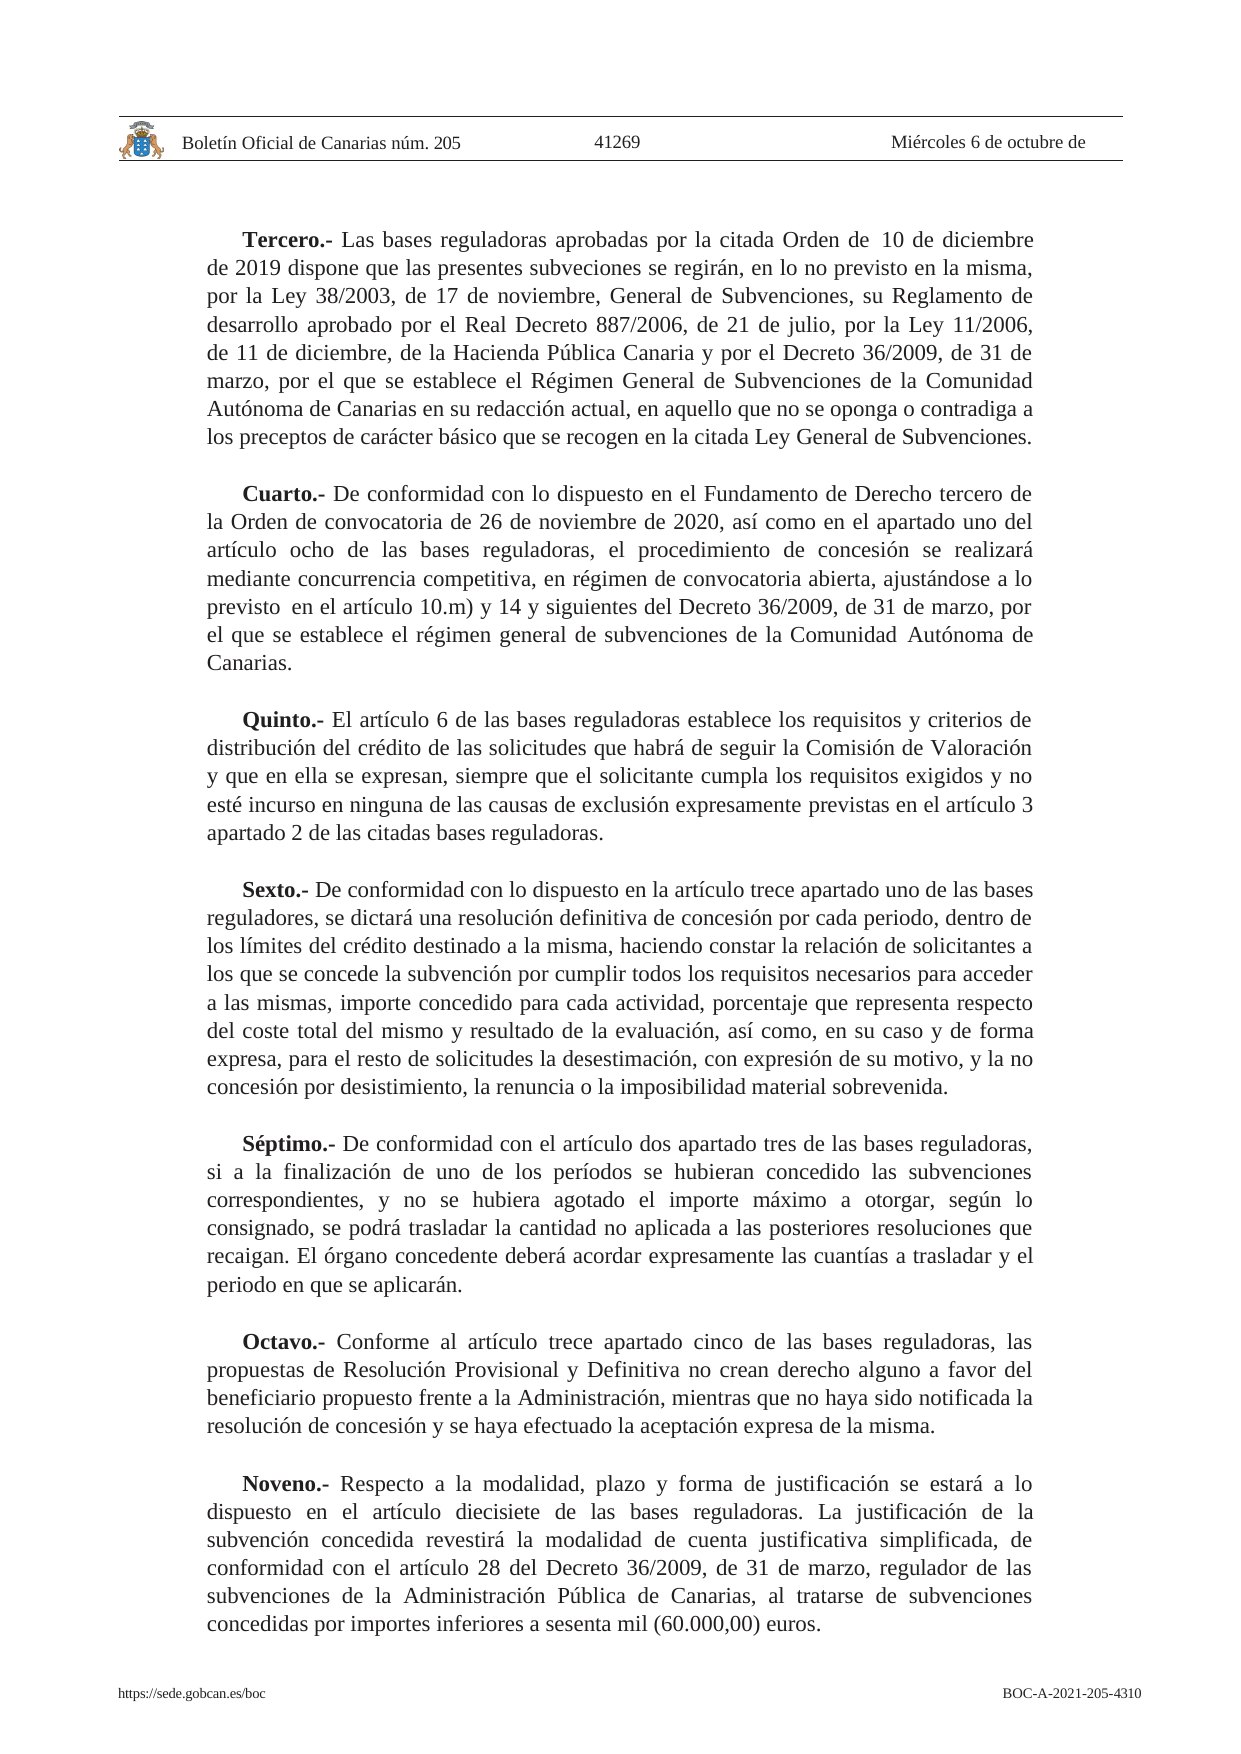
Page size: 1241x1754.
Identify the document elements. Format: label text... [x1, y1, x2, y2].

text Sexto.- De conformidad con lo dispuesto en la artículo trece apartado uno de las bases reguladores, se dictará una resolución definitiva de concesión por cada periodo, dentro de los límites del crédito destinado a la misma, haciendo constar la relación de solicitantes a los que se concede la subvención por cumplir todos los requisitos necesarios para acceder a las mismas, importe concedido para cada actividad, porcentaje que representa respecto del coste total del mismo y resultado de la evaluación, así como, en su caso y de forma expresa, para el resto de solicitudes la desestimación, con expresión de su motivo, y la no concesión por desistimiento, la renuncia o la imposibilidad material sobrevenida. [207, 876, 1034, 1099]
text 41269 [594, 132, 643, 153]
text Miércoles 6 de octubre de 2021 [891, 132, 1125, 153]
text Tercero.- Las bases reguladoras aprobadas por la citada Orden de 10 de diciembre de 2019 dispone que las presentes subveciones se regirán, en lo no previsto en la misma, por la Ley 38/2003, de 17 de noviembre, General de Subvenciones, su Reglamento de desarrollo aprobado por el Real Decreto 887/2006, de 21 de julio, por la Ley 11/2006, de 11 de diciembre, de la Hacienda Pública Canaria y por el Decreto 36/2009, de 31 de marzo, por el que se establece el Régimen General de Subvenciones de la Comunidad Autónoma de Canarias en su redacción actual, en aquello que no se oponga o contradiga a los preceptos de carácter básico que se recogen en la citada Ley General de Subvenciones. [207, 226, 1034, 449]
text Noveno.- Respecto a la modalidad, plazo y forma de justificación se estará a lo dispuesto en el artículo diecisiete de las bases reguladoras. La justificación de la subvención concedida revestirá la modalidad de cuenta justificativa simplificada, de conformidad con el artículo 28 del Decreto 36/2009, de 31 de marzo, regulador de las subvenciones de la Administración Pública de Canarias, al tratarse de subvenciones concedidas por importes inferiores a sesenta mil (60.000,00) euros. [207, 1469, 1034, 1637]
text Cuarto.- De conformidad con lo dispuesto en el Fundamento de Derecho tercero de la Orden de convocatoria de 26 de noviembre de 2020, así como en el apartado uno del artículo ocho de las bases reguladoras, el procedimiento de concesión se realizará mediante concurrencia competitiva, en régimen de convocatoria abierta, ajustándose a lo previsto en el artículo 10.m) y 14 y siguientes del Decreto 36/2009, de 31 de marzo, por el que se establece el régimen general de subvenciones de la Comunidad Autónoma de Canarias. [207, 480, 1034, 675]
text Quinto.- El artículo 6 de las bases reguladoras establece los requisitos y criterios de distribución del crédito de las solicitudes que habrá de seguir la Comisión de Valoración y que en ella se expresan, siempre que el solicitante cumpla los requisitos exigidos y no esté incurso en ninguna de las causas de exclusión expresamente previstas en el artículo 3 apartado 2 de las citadas bases reguladoras. [207, 706, 1034, 845]
text Séptimo.- De conformidad con el artículo dos apartado tres de las bases reguladoras, si a la finalización de uno de los períodos se hubieran concedido las subvenciones correspondientes, y no se hubiera agotado el importe máximo a otorgar, según lo consignado, se podrá trasladar la cantidad no aplicada a las posteriores resoluciones que recaigan. El órgano concedente deberá acordar expresamente las cuantías a trasladar y el periodo en que se aplicarán. [207, 1130, 1034, 1297]
text Boletín Oficial de Canarias núm. 205 [182, 133, 463, 153]
picture [119, 121, 164, 159]
text https://sede.gobcan.es/boc BOC-A-2021-205-4310 [118, 1684, 1152, 1701]
text Octavo.- Conforme al artículo trece apartado cinco de las bases reguladoras, las propuestas de Resolución Provisional y Definitiva no crean derecho alguno a favor del beneficiario propuesto frente a la Administración, mientras que no haya sido notificada la resolución de concesión y se haya efectuado la aceptación expresa de la misma. [207, 1328, 1034, 1439]
